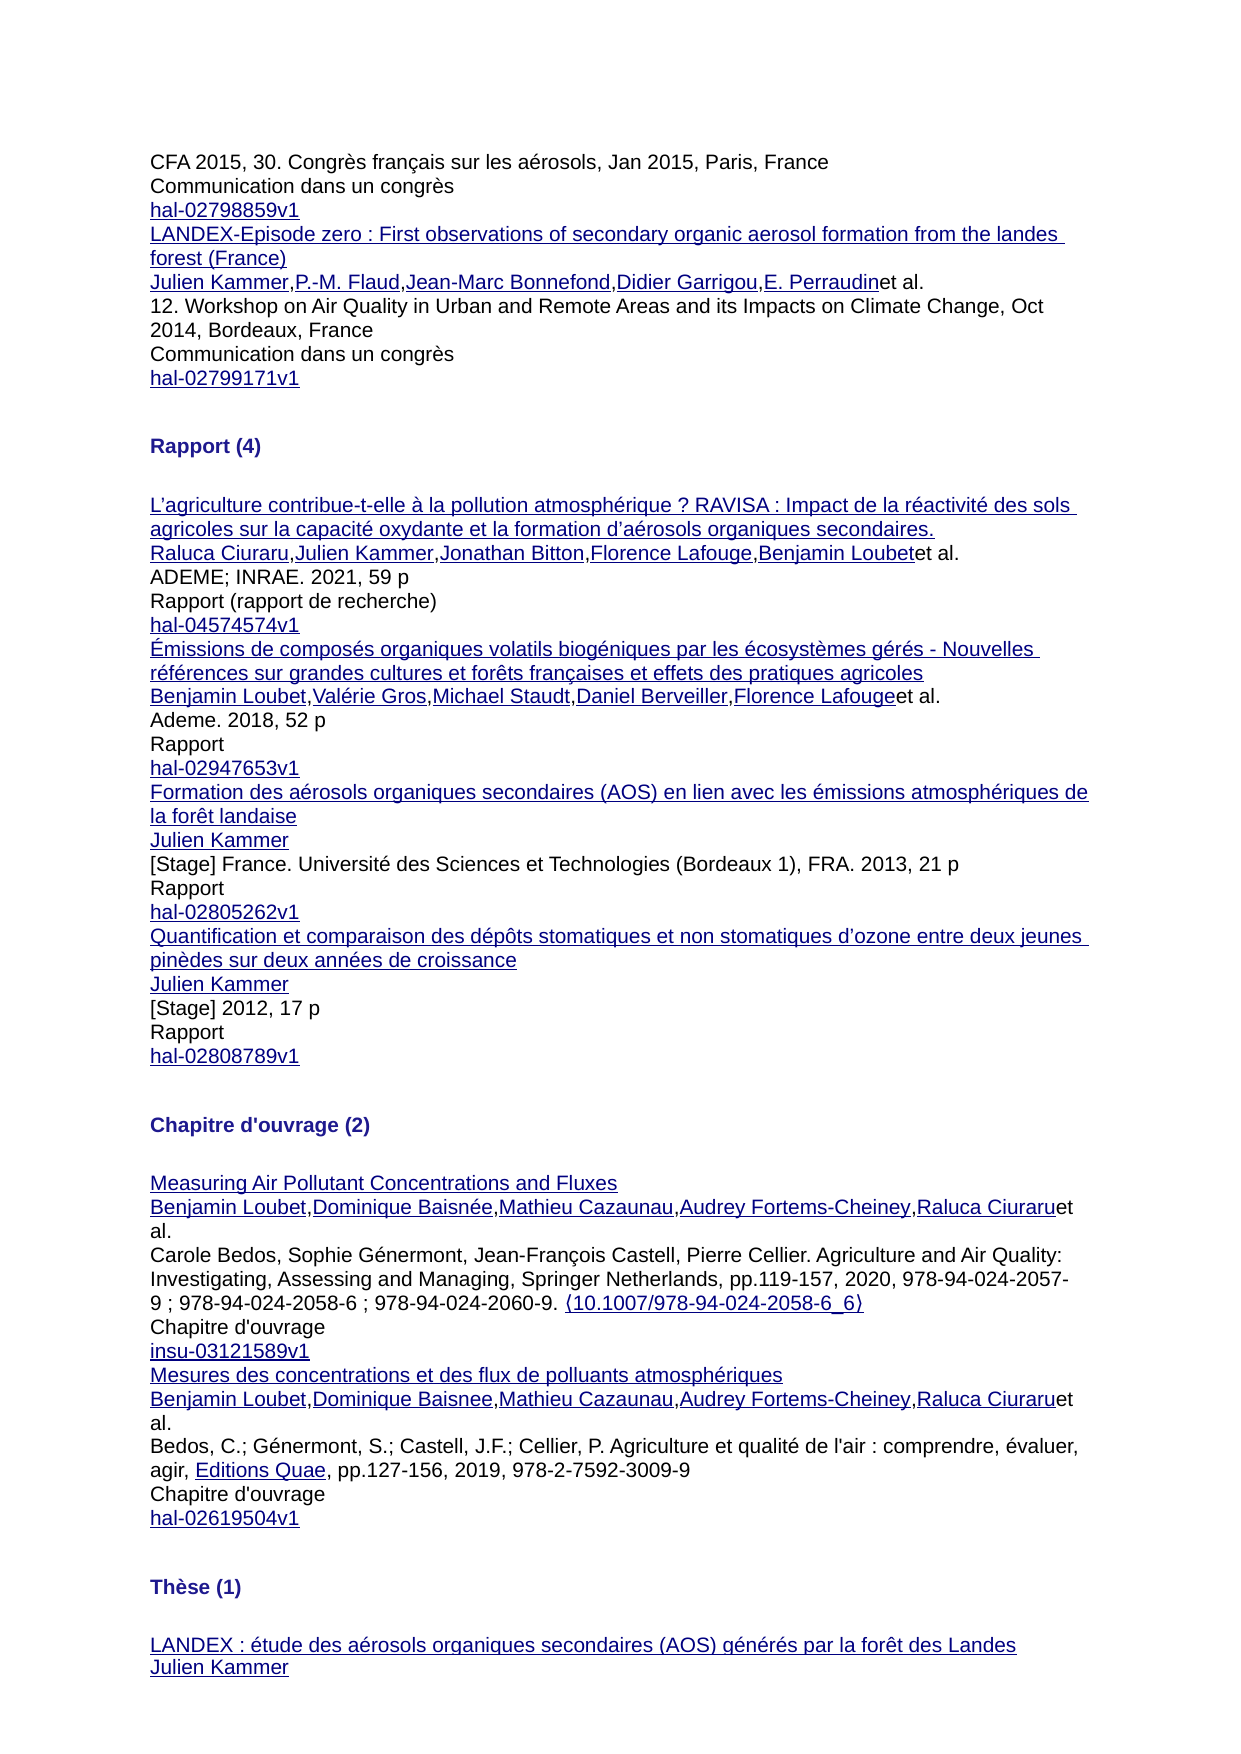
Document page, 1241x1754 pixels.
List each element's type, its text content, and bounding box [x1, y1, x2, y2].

table_cell Quantification et comparaison des dépôts stomatiques et non stomatiques d’ozone entre deux jeunes pinèdes sur deux années de croissance Julien Kammer [Stage] 2012, 17 p Rapport hal-02808789v1 [150, 924, 1090, 1068]
table_header LANDEX : étude des aérosols organiques secondaires (AOS) générés par la forêt des Landes Julien Kammer [150, 1633, 1090, 1679]
table_cell Émissions de composés organiques volatils biogéniques par les écosystèmes gérés - Nouvelles références sur grandes cultures et forêts françaises et effets des pratiques agricoles Benjamin Loubet,Valérie Gros,Michael Staudt,Daniel Berveiller,Florence Lafougeet al. Ademe. 2018, 52 p Rapport hal-02947653v1 [150, 636, 1090, 780]
table_header L’agriculture contribue-t-elle à la pollution atmosphérique ? RAVISA : Impact de la réactivité des sols agricoles sur la capacité oxydante et la formation d’aérosols organiques secondaires. Raluca Ciuraru,Julien Kammer,Jonathan Bitton,Florence Lafouge,Benjamin Loubetet al. ADEME; INRAE. 2021, 59 p Rapport (rapport de recherche) hal-04574574v1 [150, 493, 1090, 636]
table_cell CFA 2015, 30. Congrès français sur les aérosols, Jan 2015, Paris, France Communication dans un congrès hal-02798859v1 [150, 150, 1090, 222]
table_cell Mesures des concentrations et des flux de polluants atmosphériques Benjamin Loubet,Dominique Baisnee,Mathieu Cazaunau,Audrey Fortems-Cheiney,Raluca Ciuraruet al. Bedos, C.; Génermont, S.; Castell, J.F.; Cellier, P. Agriculture et qualité de l'air : comprendre, évaluer, agir, Editions Quae, pp.127-156, 2019, 978-2-7592-3009-9 Chapitre d'ouvrage hal-02619504v1 [150, 1363, 1090, 1530]
table_cell Formation des aérosols organiques secondaires (AOS) en lien avec les émissions atmosphériques de la forêt landaise Julien Kammer [Stage] France. Université des Sciences et Technologies (Bordeaux 1), FRA. 2013, 21 p Rapport hal-02805262v1 [150, 780, 1090, 924]
subtitle Chapitre d'ouvrage (2) [150, 1112, 1090, 1136]
table_cell LANDEX-Episode zero : First observations of secondary organic aerosol formation from the landes forest (France) Julien Kammer,P.-M. Flaud,Jean-Marc Bonnefond,Didier Garrigou,E. Perraudinet al. 12. Workshop on Air Quality in Urban and Remote Areas and its Impacts on Climate Change, Oct 2014, Bordeaux, France Communication dans un congrès hal-02799171v1 [150, 222, 1090, 389]
table_header Measuring Air Pollutant Concentrations and Fluxes Benjamin Loubet,Dominique Baisnée,Mathieu Cazaunau,Audrey Fortems-Cheiney,Raluca Ciuraruet al. Carole Bedos, Sophie Génermont, Jean-François Castell, Pierre Cellier. Agriculture and Air Quality: Investigating, Assessing and Managing, Springer Netherlands, pp.119-157, 2020, 978-94-024-2057-9 ; 978-94-024-2058-6 ; 978-94-024-2060-9. ⟨10.1007/978-94-024-2058-6_6⟩ Chapitre d'ouvrage insu-03121589v1 [150, 1171, 1090, 1362]
subtitle Rapport (4) [150, 434, 1090, 458]
subtitle Thèse (1) [150, 1575, 1090, 1599]
